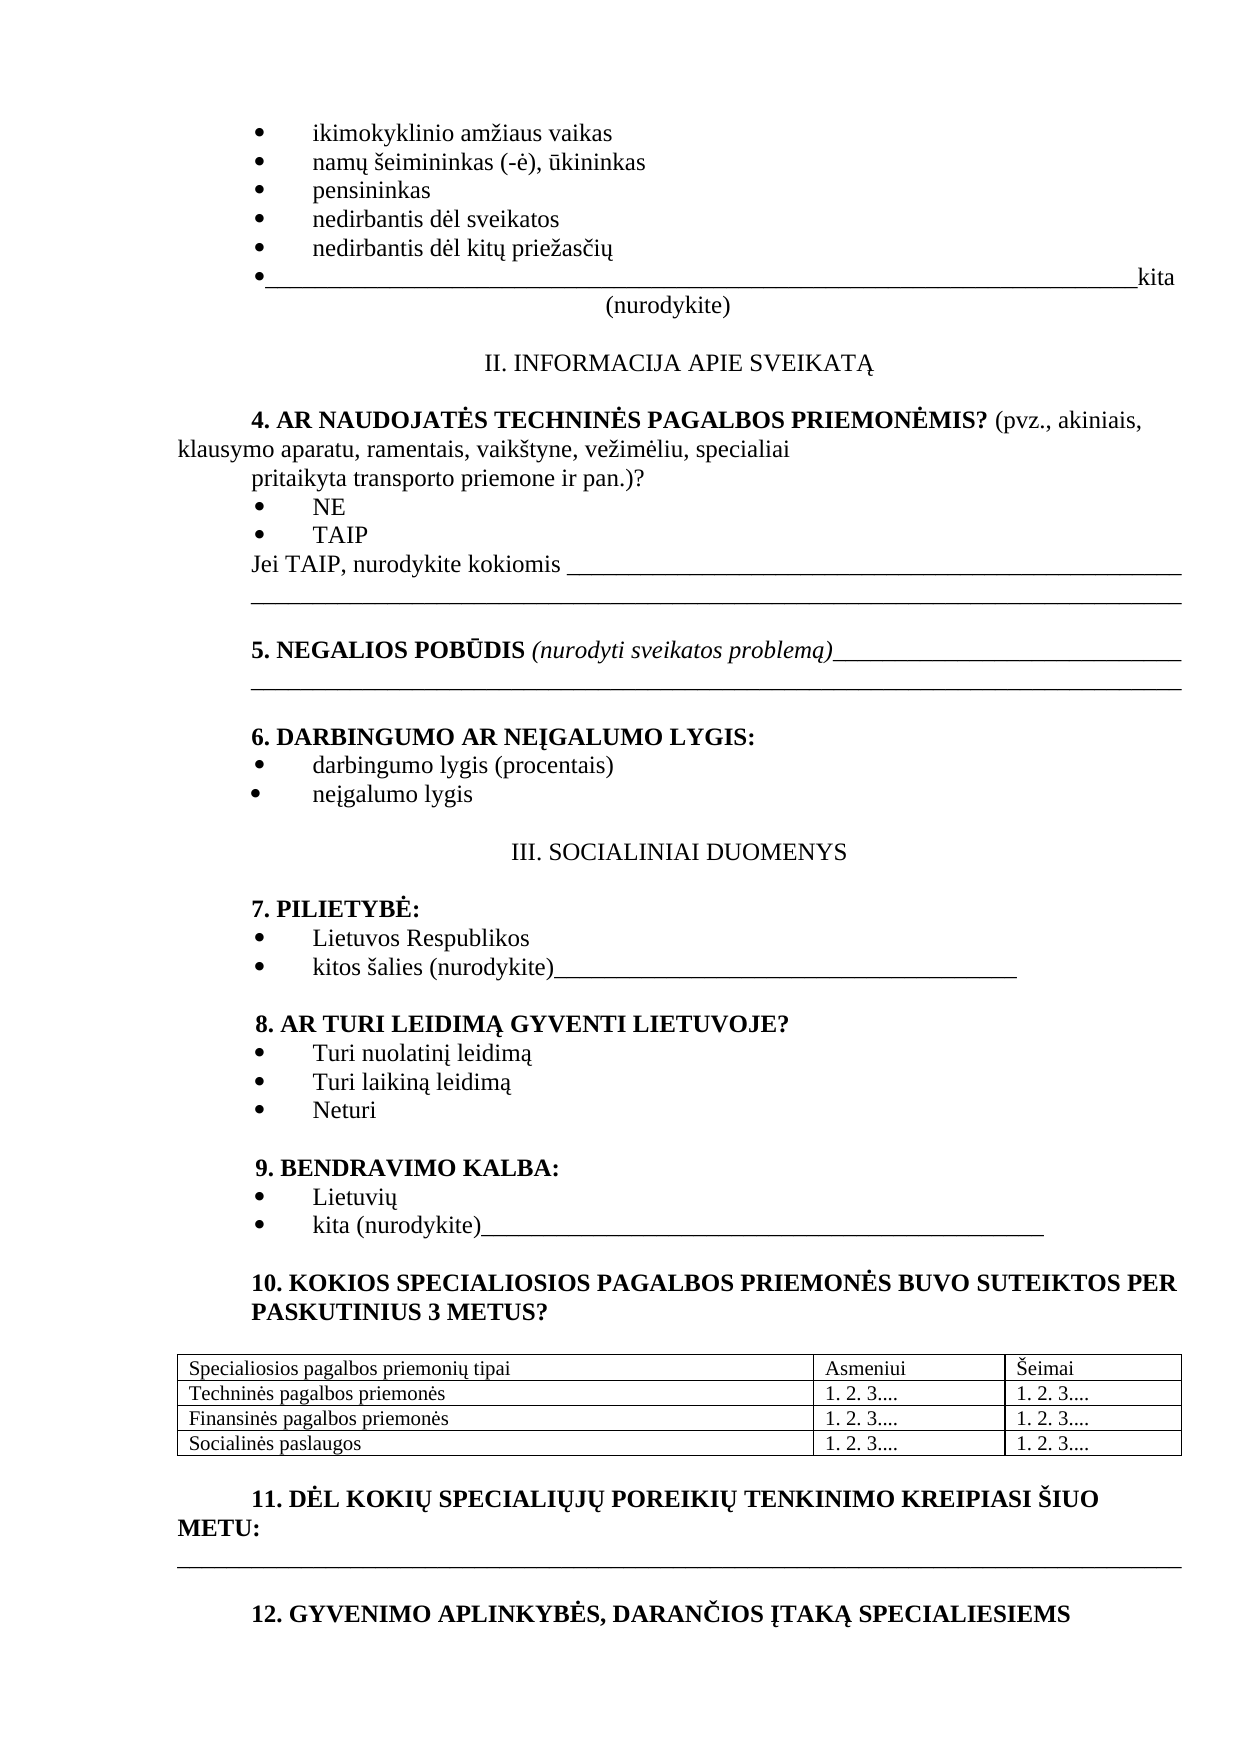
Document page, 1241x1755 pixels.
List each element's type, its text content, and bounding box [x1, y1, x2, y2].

table_cell 1. 2. 3.... [1006, 1381, 1181, 1404]
text  kita (nurodykite)_____________________________________________ [177, 1211, 1181, 1239]
text pritaikyta transporto priemone ir pan.)? [177, 463, 1181, 492]
table_header Specialiosios pagalbos priemonių tipai [178, 1355, 813, 1379]
text Jei TAIP, nurodykite kokiomis [177, 549, 1181, 578]
table_header Šeimai [1006, 1355, 1181, 1379]
text 10. KOKIOS SPECIALIOSIOS PAGALBOS PRIEMONĖS BUVO SUTEIKTOS PER [177, 1268, 1181, 1297]
text 8. AR TURI LEIDIMĄ GYVENTI LIETUVOJE? [177, 1009, 1181, 1038]
text  pensininkas [177, 176, 1181, 204]
text  Lietuvos Respublikos [177, 923, 1181, 952]
text  kitos šalies (nurodykite)_____________________________________ [177, 952, 1181, 981]
text  Turi nuolatinį leidimą [177, 1038, 1181, 1067]
text  kita [177, 262, 1181, 291]
table_cell 1. 2. 3.... [814, 1406, 1004, 1430]
text 9. BENDRAVIMO KALBA: [177, 1153, 1181, 1182]
table_header Asmeniui [814, 1355, 1004, 1379]
text  darbingumo lygis (procentais) [177, 751, 1181, 779]
text 7. PILIETYBĖ: [177, 894, 1181, 923]
table_cell Finansinės pagalbos priemonės [178, 1406, 813, 1430]
text  Turi laikiną leidimą [177, 1067, 1181, 1096]
table_cell 1. 2. 3.... [814, 1431, 1004, 1455]
text  neįgalumo lygis [177, 779, 1181, 808]
text  NE [177, 492, 1181, 521]
text 11. DĖL KOKIŲ SPECIALIŲJŲ POREIKIŲ TENKINIMO KREIPIASI ŠIUO METU: [177, 1484, 1181, 1542]
text  TAIP [177, 521, 1181, 549]
text  Lietuvių [177, 1182, 1181, 1211]
text 6. DARBINGUMO AR NEĮGALUMO LYGIS: [177, 722, 1181, 751]
table_cell Socialinės paslaugos [178, 1431, 813, 1455]
text  Neturi [177, 1096, 1181, 1124]
text  namų šeimininkas (-ė), ūkininkas [177, 147, 1181, 176]
text  nedirbantis dėl kitų priežasčių [177, 233, 1181, 262]
table_cell 1. 2. 3.... [1006, 1431, 1181, 1455]
text 12. GYVENIMO APLINKYBĖS, DARANČIOS ĮTAKĄ SPECIALIESIEMS [177, 1599, 1181, 1628]
text (nurodykite) [177, 291, 1181, 319]
text  nedirbantis dėl sveikatos [177, 204, 1181, 233]
text PASKUTINIUS 3 METUS? [177, 1297, 1181, 1326]
text 5. NEGALIOS POBŪDIS (nurodyti sveikatos problemą) [177, 636, 1181, 664]
text II. INFORMACIJA APIE SVEIKATĄ [177, 348, 1181, 377]
table_cell 1. 2. 3.... [1006, 1406, 1181, 1430]
table_cell 1. 2. 3.... [814, 1381, 1004, 1404]
text 4. AR NAUDOJATĖS TECHNINĖS PAGALBOS PRIEMONĖMIS? (pvz., akiniais, klausymo aparatu, ramentais, vaikštyne, vežimėliu, specialiai [177, 406, 1181, 463]
text III. SOCIALINIAI DUOMENYS [177, 837, 1181, 866]
table_cell Techninės pagalbos priemonės [178, 1381, 813, 1404]
text  ikimokyklinio amžiaus vaikas [177, 118, 1181, 147]
